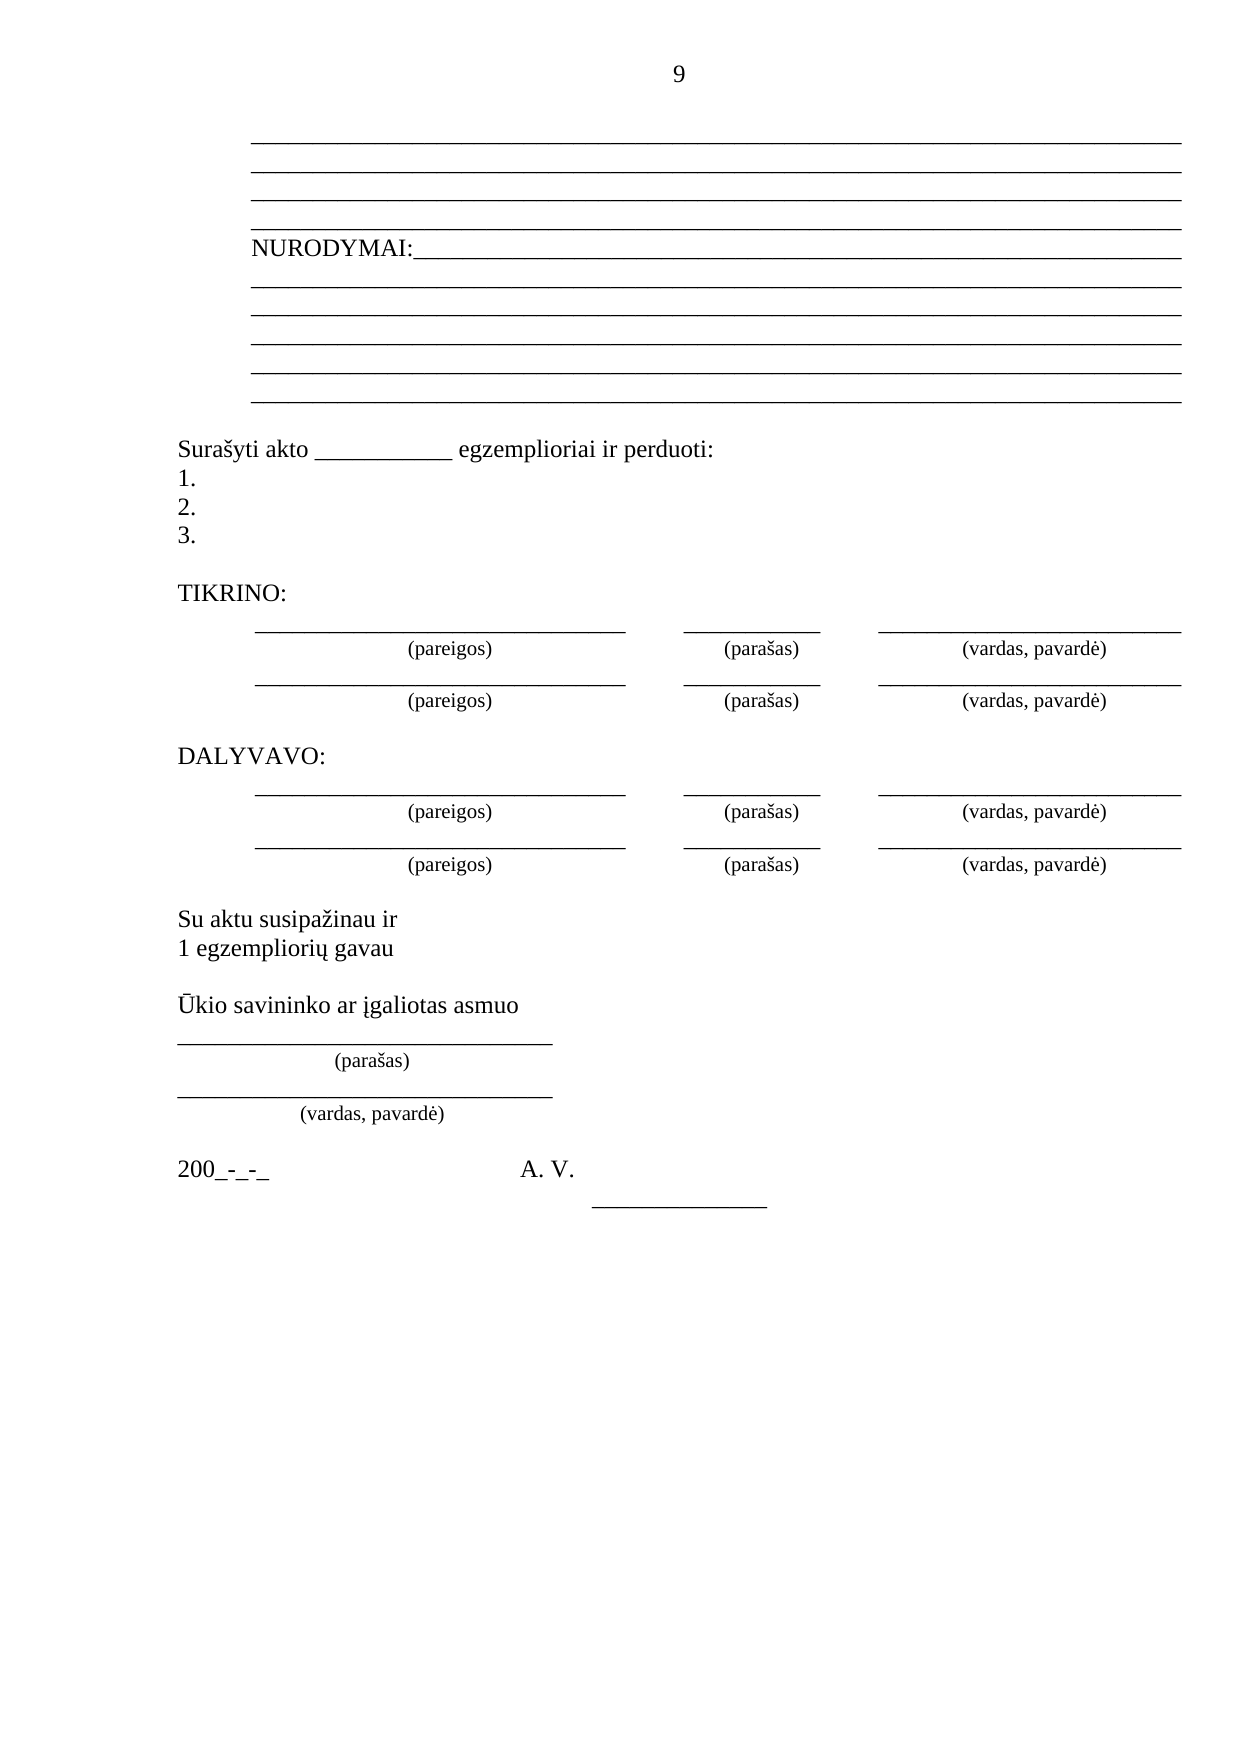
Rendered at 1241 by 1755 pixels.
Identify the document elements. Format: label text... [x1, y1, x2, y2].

text 1. [177, 463, 1181, 492]
text Ūkio savininko ar įgaliotas asmuo [177, 991, 1181, 1019]
text ______________ [177, 1182, 1181, 1211]
text 2. [177, 492, 1181, 521]
text 200_-_-_ A. V. [177, 1154, 1181, 1182]
text (parašas) [177, 1048, 1181, 1072]
text (pareigos) (parašas) (vardas, pavardė) [177, 852, 1181, 876]
text (pareigos) (parašas) (vardas, pavardė) [177, 636, 1181, 660]
text TIKRINO: [177, 578, 1181, 607]
text Surašyti akto ___________ egzemplioriai ir perduoti: [177, 434, 1181, 463]
text DALYVAVO: [177, 741, 1181, 770]
text 3. [177, 521, 1181, 549]
text (pareigos) (parašas) (vardas, pavardė) [177, 799, 1181, 823]
text ______________________________ [177, 1072, 1181, 1101]
text NURODYMAI: [177, 233, 1181, 262]
text (vardas, pavardė) [177, 1101, 1181, 1125]
text (pareigos) (parašas) (vardas, pavardė) [177, 688, 1181, 712]
text 1 egzempliorių gavau [177, 933, 1181, 962]
text Su aktu susipažinau ir [177, 904, 1181, 933]
text ______________________________ [177, 1019, 1181, 1048]
